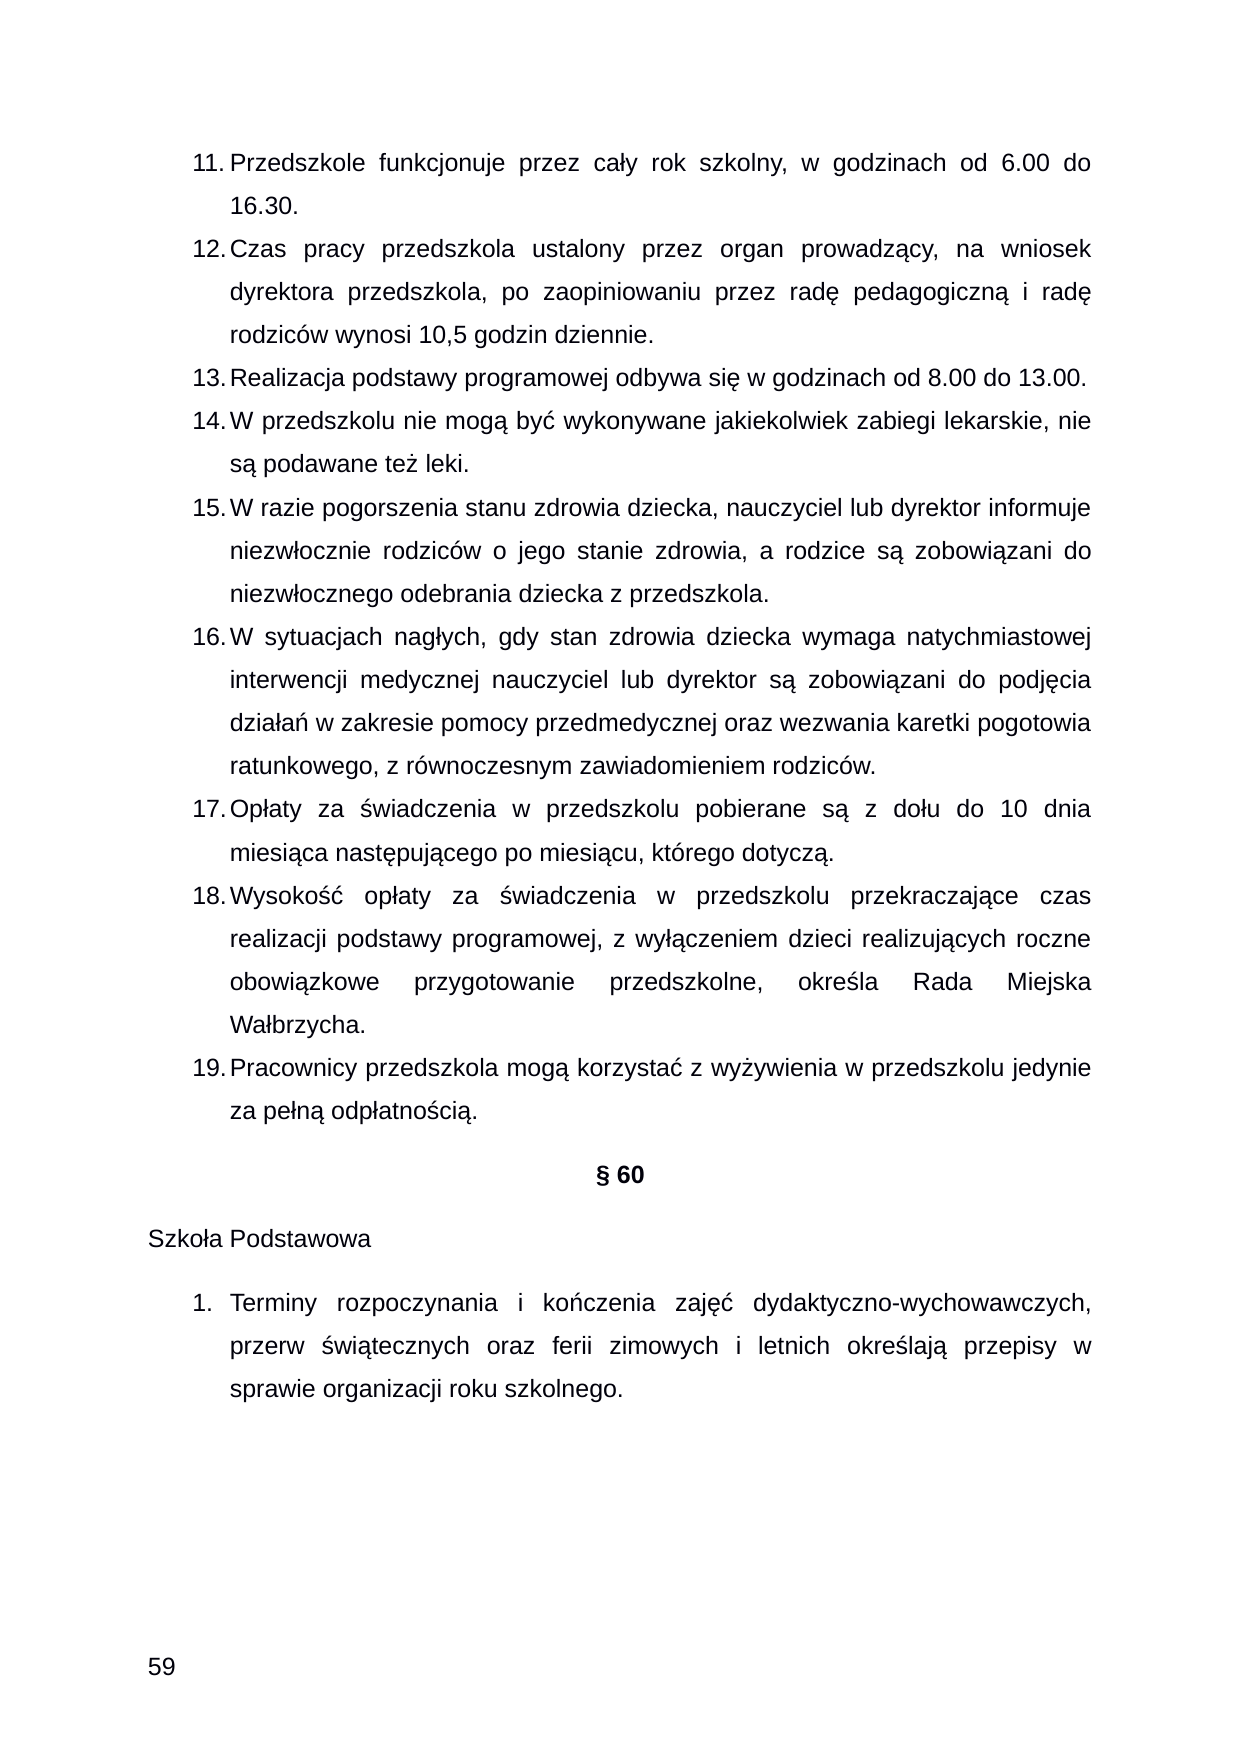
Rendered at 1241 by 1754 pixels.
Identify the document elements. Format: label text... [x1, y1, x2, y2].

text § 60 [148, 1160, 1093, 1189]
subtitle Przedszkole funkcjonuje przez cały rok szkolny, w godzinach od 6.00 do 16.30. [192, 148, 1093, 219]
subtitle W sytuacjach nagłych, gdy stan zdrowia dziecka wymaga natychmiastowej interwencji medycznej nauczyciel lub dyrektor są zobowiązani do podjęcia działań w zakresie pomocy przedmedycznej oraz wezwania karetki pogotowia ratunkowego, z równoczesnym zawiadomieniem rodziców. [192, 622, 1093, 780]
subtitle Realizacja podstawy programowej odbywa się w godzinach od 8.00 do 13.00. [192, 363, 1093, 392]
text Szkoła Podstawowa [148, 1224, 1093, 1253]
subtitle Opłaty za świadczenia w przedszkolu pobierane są z dołu do 10 dnia miesiąca następującego po miesiącu, którego dotyczą. [192, 794, 1093, 866]
subtitle Wysokość opłaty za świadczenia w przedszkolu przekraczające czas realizacji podstawy programowej, z wyłączeniem dzieci realizujących roczne obowiązkowe przygotowanie przedszkolne, określa Rada Miejska Wałbrzycha. [192, 881, 1093, 1039]
subtitle Czas pracy przedszkola ustalony przez organ prowadzący, na wniosek dyrektora przedszkola, po zaopiniowaniu przez radę pedagogiczną i radę rodziców wynosi 10,5 godzin dziennie. [192, 234, 1093, 349]
subtitle Terminy rozpoczynania i kończenia zajęć dydaktyczno-wychowawczych, przerw świątecznych oraz ferii zimowych i letnich określają przepisy w sprawie organizacji roku szkolnego. [192, 1288, 1093, 1403]
subtitle Pracownicy przedszkola mogą korzystać z wyżywienia w przedszkolu jedynie za pełną odpłatnością. [192, 1053, 1093, 1125]
subtitle W przedszkolu nie mogą być wykonywane jakiekolwiek zabiegi lekarskie, nie są podawane też leki. [192, 406, 1093, 478]
subtitle W razie pogorszenia stanu zdrowia dziecka, nauczyciel lub dyrektor informuje niezwłocznie rodziców o jego stanie zdrowia, a rodzice są zobowiązani do niezwłocznego odebrania dziecka z przedszkola. [192, 493, 1093, 608]
